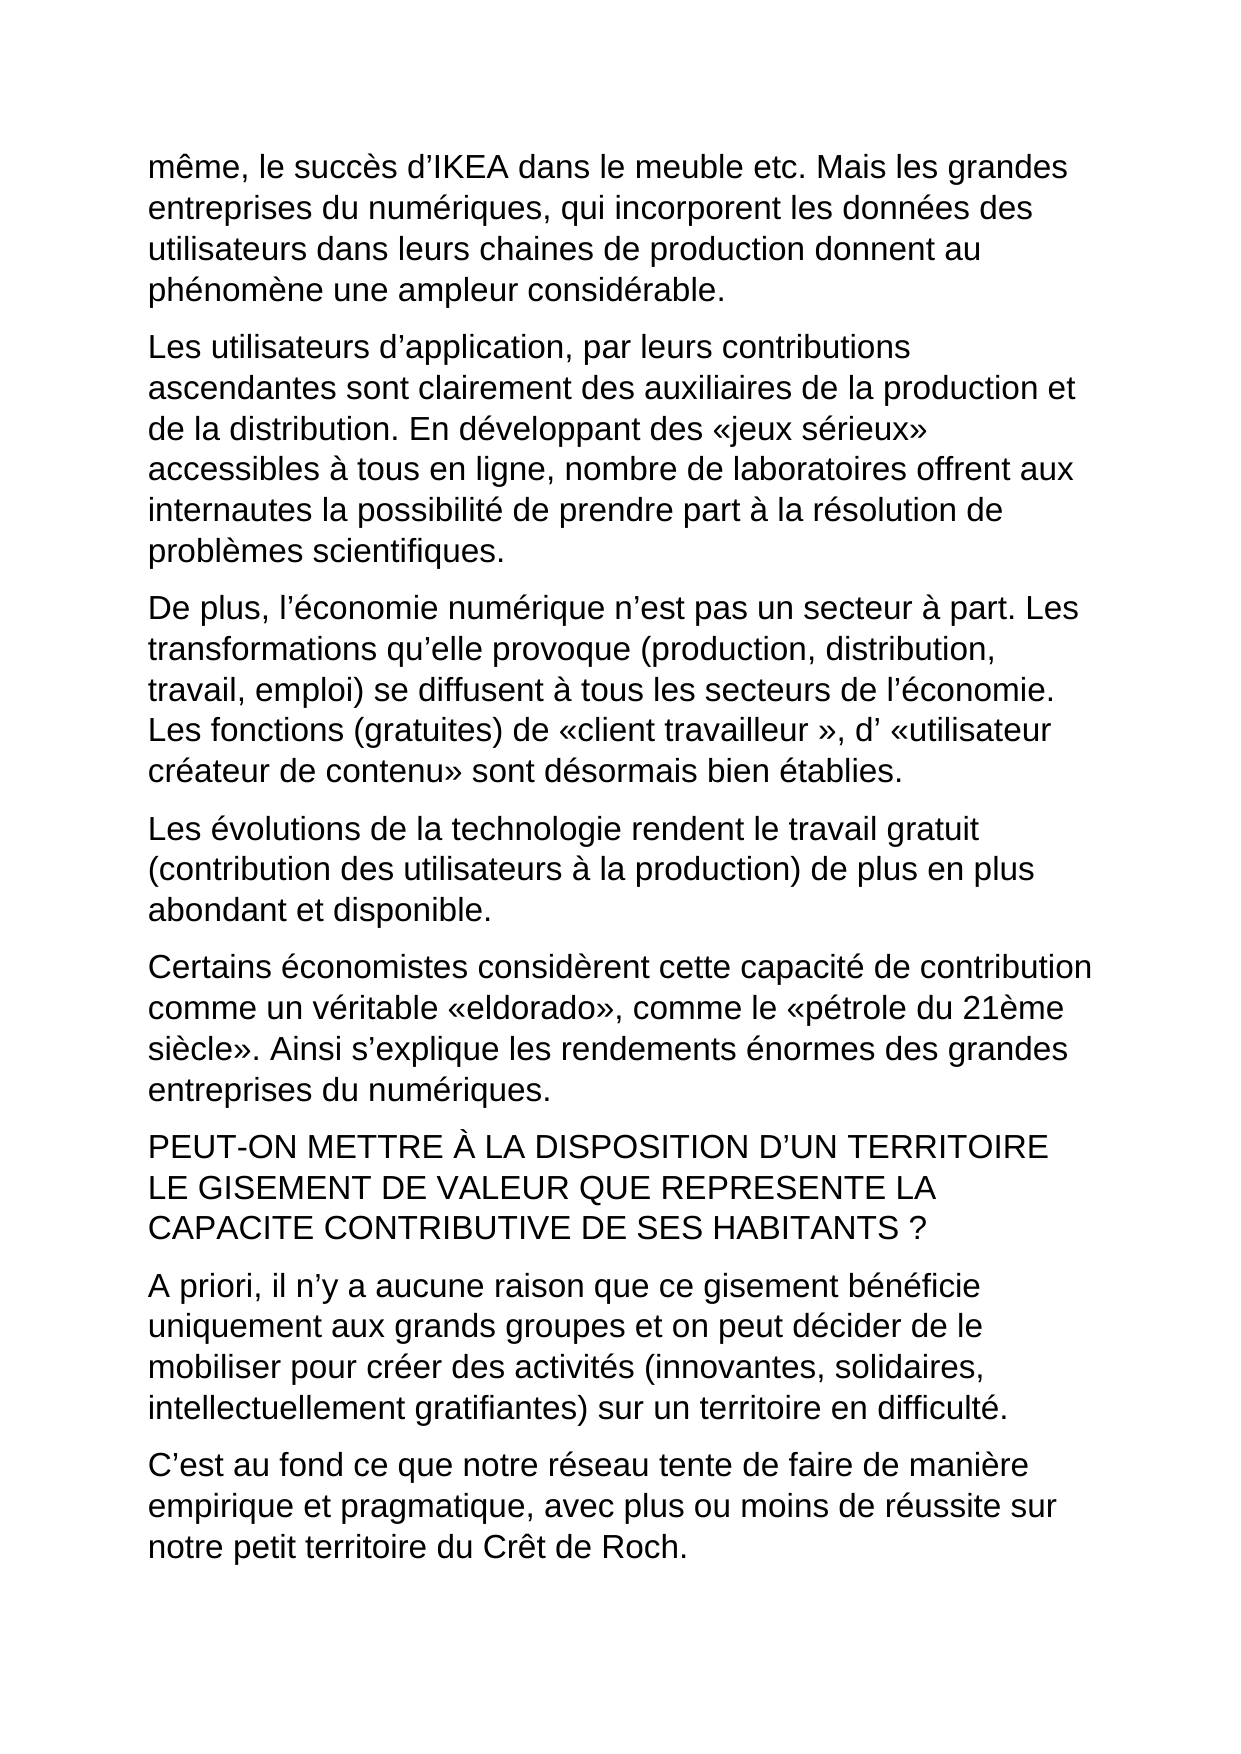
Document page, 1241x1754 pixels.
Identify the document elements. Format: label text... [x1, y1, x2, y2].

text PEUT-ON METTRE À LA DISPOSITION D’UN TERRITOIRE LE GISEMENT DE VALEUR QUE REPRESENTE LA CAPACITE CONTRIBUTIVE DE SES HABITANTS ? [148, 1127, 1093, 1247]
text Les évolutions de la technologie rendent le travail gratuit (contribution des utilisateurs à la production) de plus en plus abondant et disponible. [148, 808, 1093, 928]
text A priori, il n’y a aucune raison que ce gisement bénéficie uniquement aux grands groupes et on peut décider de le mobiliser pour créer des activités (innovantes, solidaires, intellectuellement gratifiantes) sur un territoire en difficulté. [148, 1266, 1093, 1426]
text même, le succès d’IKEA dans le meuble etc. Mais les grandes entreprises du numériques, qui incorporent les données des utilisateurs dans leurs chaines de production donnent au phénomène une ampleur considérable. [148, 148, 1093, 308]
text C’est au fond ce que notre réseau tente de faire de manière empirique et pragmatique, avec plus ou moins de réussite sur notre petit territoire du Crêt de Roch. [148, 1445, 1093, 1565]
text De plus, l’économie numérique n’est pas un secteur à part. Les transformations qu’elle provoque (production, distribution, travail, emploi) se diffusent à tous les secteurs de l’économie. Les fonctions (gratuites) de «client travailleur », d’ «utilisateur créateur de contenu» sont désormais bien établies. [148, 588, 1093, 789]
text Certains économistes considèrent cette capacité de contribution comme un véritable «eldorado», comme le «pétrole du 21ème siècle». Ainsi s’explique les rendements énormes des grandes entreprises du numériques. [148, 947, 1093, 1108]
text Les utilisateurs d’application, par leurs contributions ascendantes sont clairement des auxiliaires de la production et de la distribution. En développant des «jeux sérieux» accessibles à tous en ligne, nombre de laboratoires offrent aux internautes la possibilité de prendre part à la résolution de problèmes scientifiques. [148, 327, 1093, 569]
